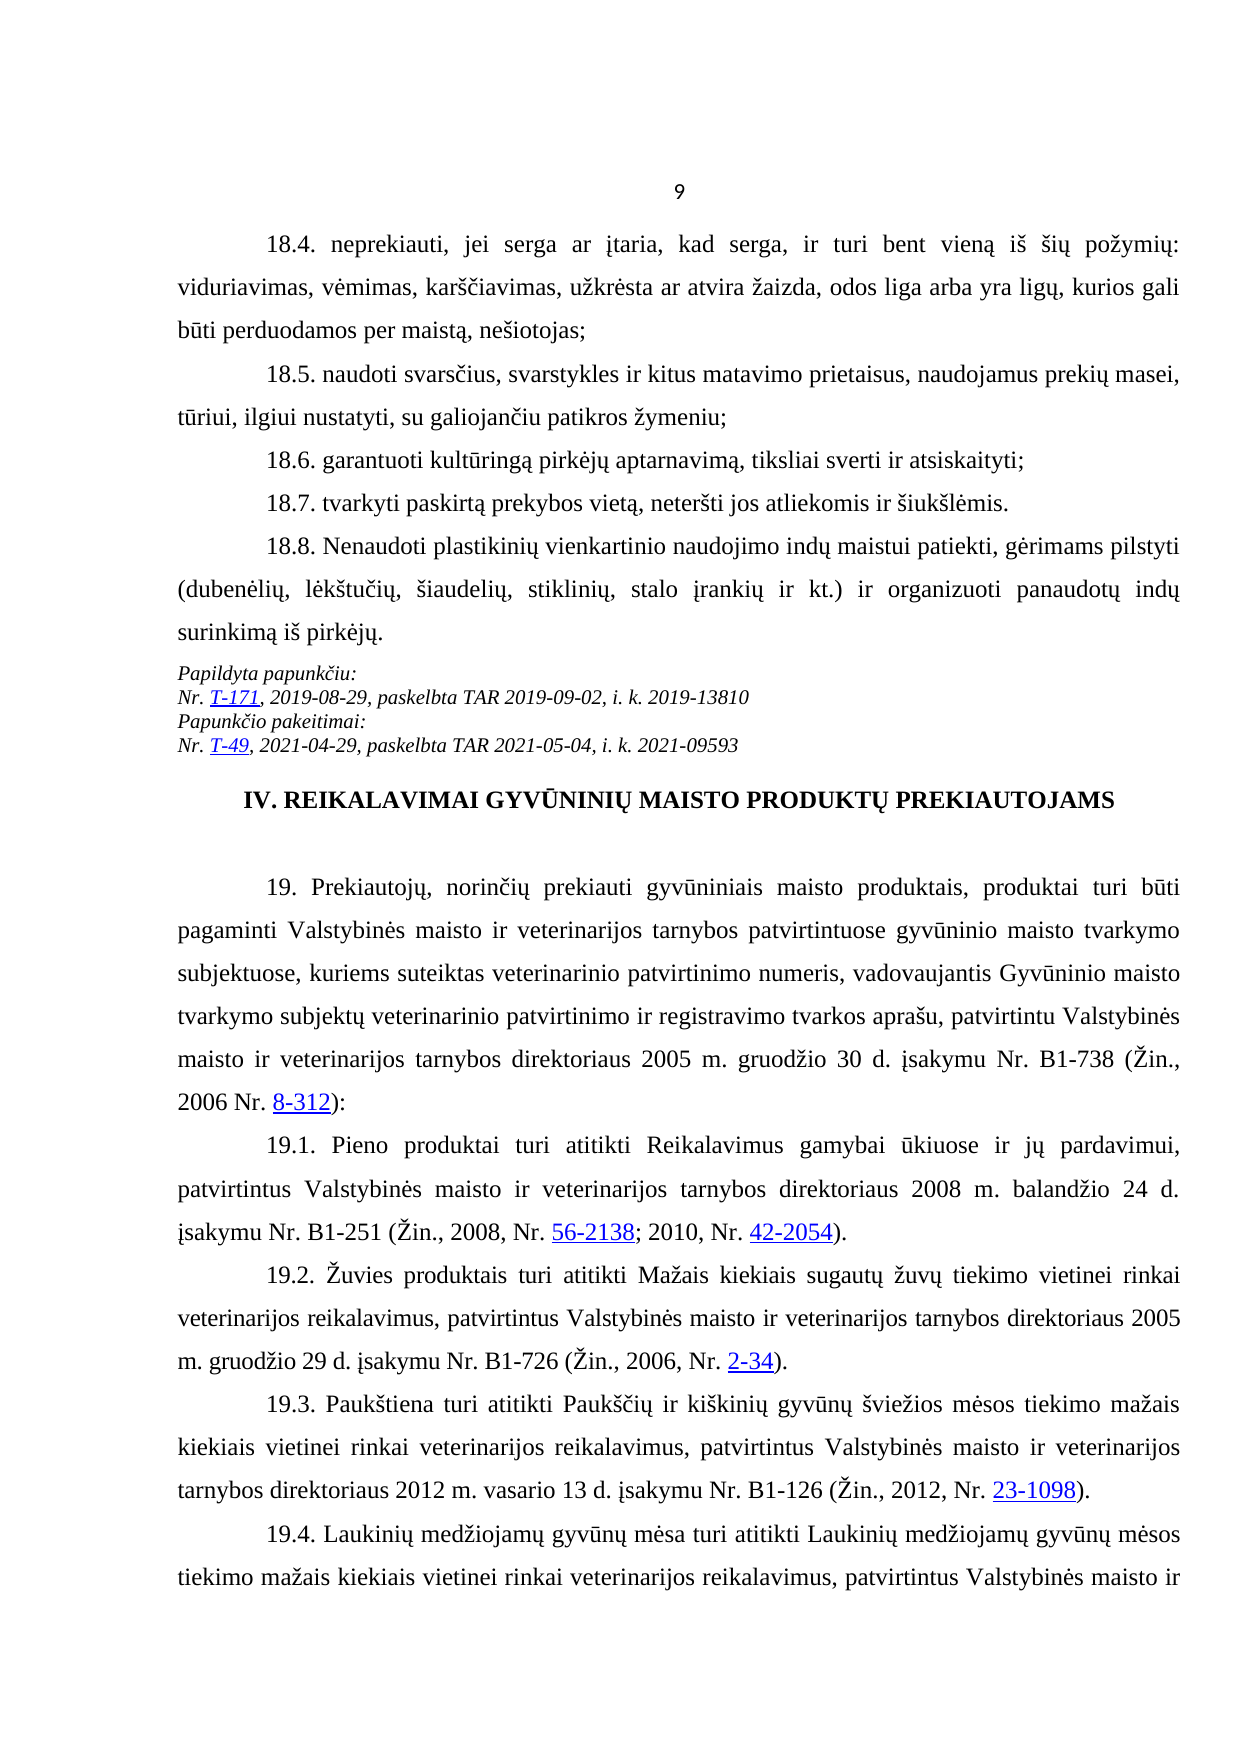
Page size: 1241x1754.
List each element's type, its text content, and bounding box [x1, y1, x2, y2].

text IV. REIKALAVIMAI GYVŪNINIų MAISTO PRODUKTų PREKIAUtojams [177, 786, 1181, 814]
text 19.3. Paukštiena turi atitikti Paukščių ir kiškinių gyvūnų šviežios mėsos tiekimo mažais kiekiais vietinei rinkai veterinarijos reikalavimus, patvirtintus Valstybinės maisto ir veterinarijos tarnybos direktoriaus 2012 m. vasario 13 d. įsakymu Nr. B1-126 (Žin., 2012, Nr. 23-1098). [177, 1389, 1181, 1504]
text 18.6. garantuoti kultūringą pirkėjų aptarnavimą, tiksliai sverti ir atsiskaityti; [177, 445, 1181, 474]
text 19.4. Laukinių medžiojamų gyvūnų mėsa turi atitikti Laukinių medžiojamų gyvūnų mėsos tiekimo mažais kiekiais vietinei rinkai veterinarijos reikalavimus, patvirtintus Valstybinės maisto ir [177, 1519, 1181, 1591]
text Papunkčio pakeitimai: [177, 709, 1181, 733]
text 18.5. naudoti svarsčius, svarstykles ir kitus matavimo prietaisus, naudojamus prekių masei, tūriui, ilgiui nustatyti, su galiojančiu patikros žymeniu; [177, 359, 1181, 431]
text 18.7. tvarkyti paskirtą prekybos vietą, neteršti jos atliekomis ir šiukšlėmis. [177, 488, 1181, 517]
text 18.4. neprekiauti, jei serga ar įtaria, kad serga, ir turi bent vieną iš šių požymių: viduriavimas, vėmimas, karščiavimas, užkrėsta ar atvira žaizda, odos liga arba yra ligų, kurios gali būti perduodamos per maistą, nešiotojas; [177, 229, 1181, 344]
text Papildyta papunkčiu: [177, 661, 1181, 684]
text 19.1. Pieno produktai turi atitikti Reikalavimus gamybai ūkiuose ir jų pardavimui, patvirtintus Valstybinės maisto ir veterinarijos tarnybos direktoriaus 2008 m. balandžio 24 d. įsakymu Nr. B1-251 (Žin., 2008, Nr. 56-2138; 2010, Nr. 42-2054). [177, 1131, 1181, 1246]
text 19.2. Žuvies produktais turi atitikti Mažais kiekiais sugautų žuvų tiekimo vietinei rinkai veterinarijos reikalavimus, patvirtintus Valstybinės maisto ir veterinarijos tarnybos direktoriaus 2005 m. gruodžio 29 d. įsakymu Nr. B1-726 (Žin., 2006, Nr. 2-34). [177, 1260, 1181, 1375]
text Nr. T-49, 2021-04-29, paskelbta TAR 2021-05-04, i. k. 2021-09593 [177, 733, 1181, 757]
text 18.8. Nenaudoti plastikinių vienkartinio naudojimo indų maistui patiekti, gėrimams pilstyti (dubenėlių, lėkštučių, šiaudelių, stiklinių, stalo įrankių ir kt.) ir organizuoti panaudotų indų surinkimą iš pirkėjų. [177, 531, 1181, 646]
text 19. Prekiautojų, norinčių prekiauti gyvūniniais maisto produktais, produktai turi būti pagaminti Valstybinės maisto ir veterinarijos tarnybos patvirtintuose gyvūninio maisto tvarkymo subjektuose, kuriems suteiktas veterinarinio patvirtinimo numeris, vadovaujantis Gyvūninio maisto tvarkymo subjektų veterinarinio patvirtinimo ir registravimo tvarkos aprašu, patvirtintu Valstybinės maisto ir veterinarijos tarnybos direktoriaus 2005 m. gruodžio 30 d. įsakymu Nr. B1-738 (Žin., 2006 Nr. 8-312): [177, 872, 1181, 1116]
text Nr. T-171, 2019-08-29, paskelbta TAR 2019-09-02, i. k. 2019-13810 [177, 684, 1181, 709]
